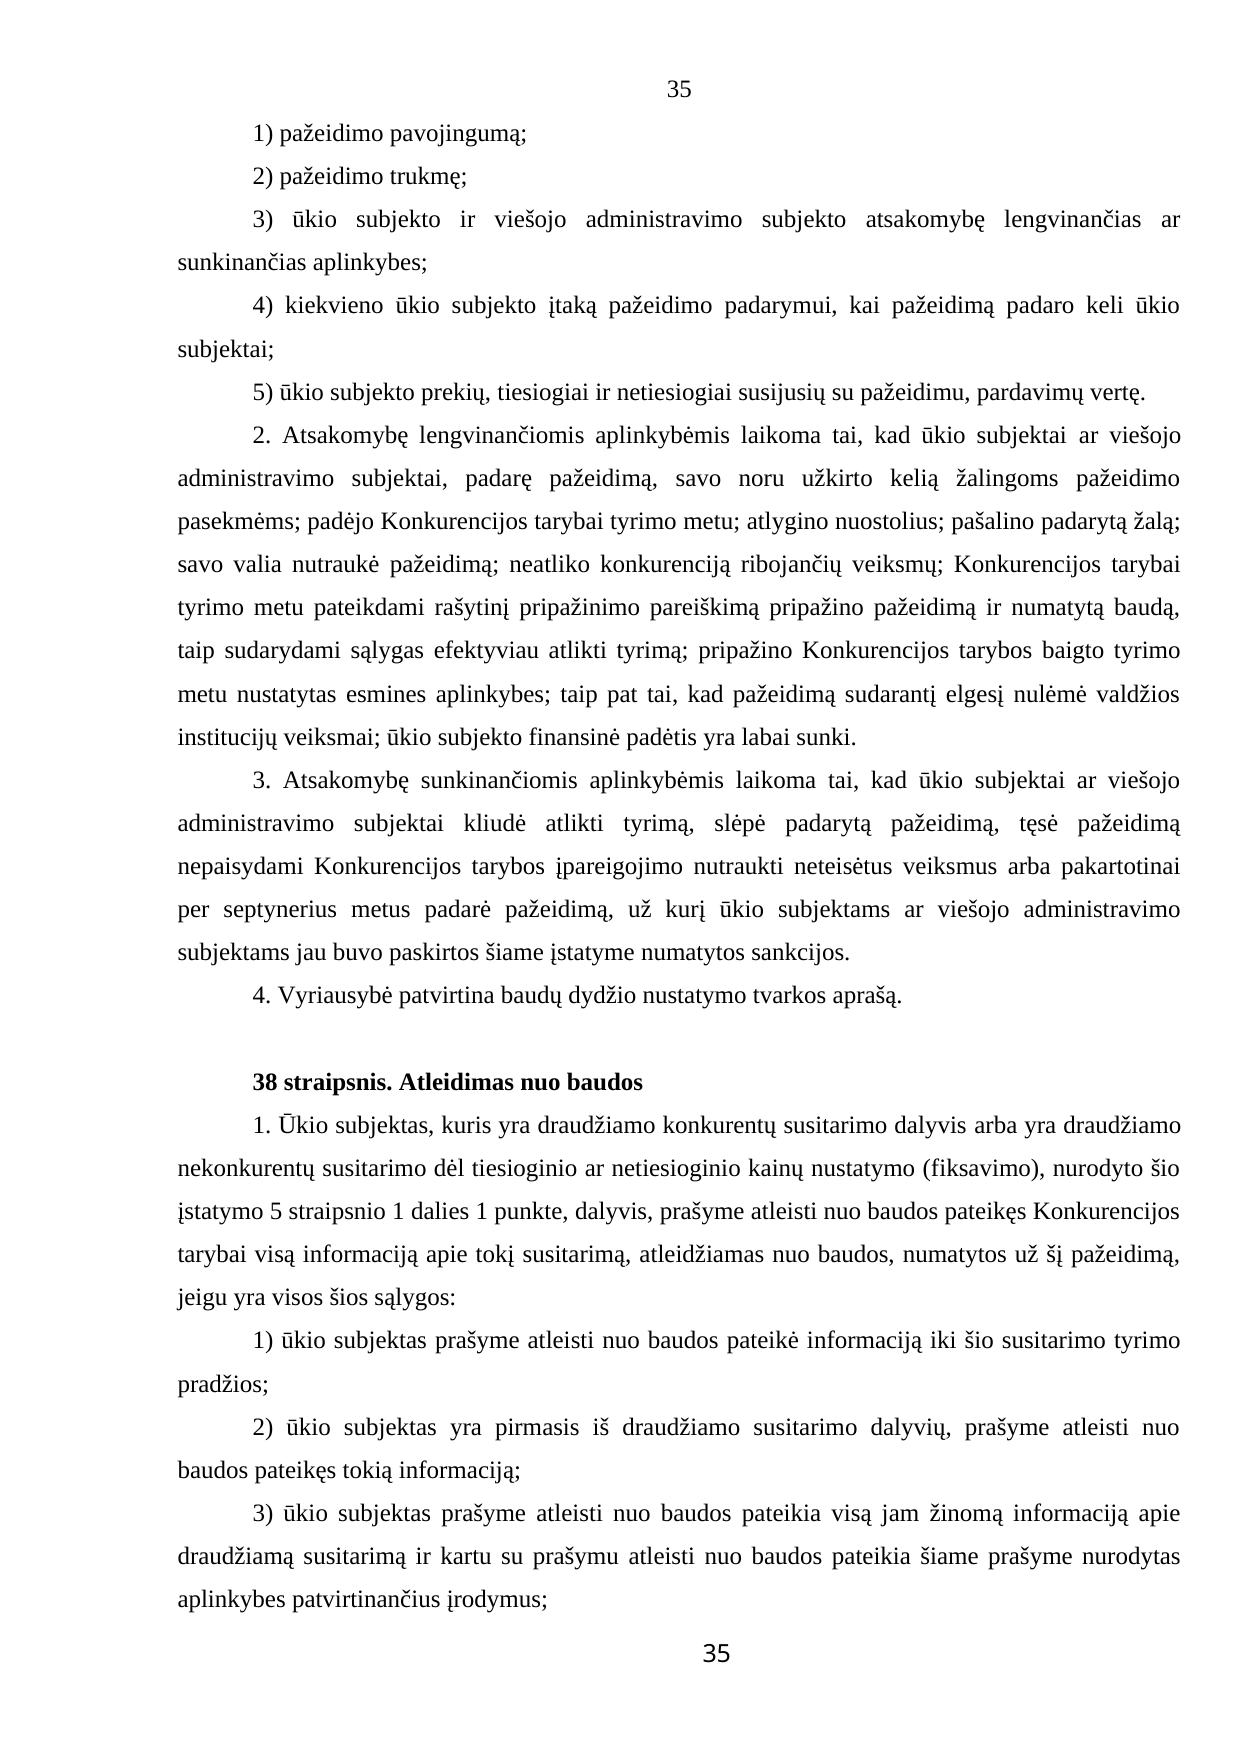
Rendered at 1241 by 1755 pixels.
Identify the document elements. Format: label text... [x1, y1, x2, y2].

text 1. Ūkio subjektas, kuris yra draudžiamo konkurentų susitarimo dalyvis arba yra draudžiamo nekonkurentų susitarimo dėl tiesioginio ar netiesioginio kainų nustatymo (fiksavimo), nurodyto šio įstatymo 5 straipsnio 1 dalies 1 punkte, dalyvis, prašyme atleisti nuo baudos pateikęs Konkurencijos tarybai visą informaciją apie tokį susitarimą, atleidžiamas nuo baudos, numatytos už šį pažeidimą, jeigu yra visos šios sąlygos: [177, 1110, 1181, 1311]
text 2. Atsakomybę lengvinančiomis aplinkybėmis laikoma tai, kad ūkio subjektai ar viešojo administravimo subjektai, padarę pažeidimą, savo noru užkirto kelią žalingoms pažeidimo pasekmėms; padėjo Konkurencijos tarybai tyrimo metu; atlygino nuostolius; pašalino padarytą žalą; savo valia nutraukė pažeidimą; neatliko konkurenciją ribojančių veiksmų; Konkurencijos tarybai tyrimo metu pateikdami rašytinį pripažinimo pareiškimą pripažino pažeidimą ir numatytą baudą, taip sudarydami sąlygas efektyviau atlikti tyrimą; pripažino Konkurencijos tarybos baigto tyrimo metu nustatytas esmines aplinkybes; taip pat tai, kad pažeidimą sudarantį elgesį nulėmė valdžios institucijų veiksmai; ūkio subjekto finansinė padėtis yra labai sunki. [177, 420, 1181, 751]
text 4) kiekvieno ūkio subjekto įtaką pažeidimo padarymui, kai pažeidimą padaro keli ūkio subjektai; [177, 291, 1181, 362]
text 5) ūkio subjekto prekių, tiesiogiai ir netiesiogiai susijusių su pažeidimu, pardavimų vertę. [177, 377, 1181, 406]
text 3) ūkio subjektas prašyme atleisti nuo baudos pateikia visą jam žinomą informaciją apie draudžiamą susitarimą ir kartu su prašymu atleisti nuo baudos pateikia šiame prašyme nurodytas aplinkybes patvirtinančius įrodymus; [177, 1498, 1181, 1613]
text 2) pažeidimo trukmę; [177, 161, 1181, 190]
text 3) ūkio subjekto ir viešojo administravimo subjekto atsakomybę lengvinančias ar sunkinančias aplinkybes; [177, 204, 1181, 276]
text 38 straipsnis. Atleidimas nuo baudos [177, 1067, 1181, 1096]
text 1) ūkio subjektas prašyme atleisti nuo baudos pateikė informaciją iki šio susitarimo tyrimo pradžios; [177, 1326, 1181, 1397]
text 1) pažeidimo pavojingumą; [177, 118, 1181, 147]
text 3. Atsakomybę sunkinančiomis aplinkybėmis laikoma tai, kad ūkio subjektai ar viešojo administravimo subjektai kliudė atlikti tyrimą, slėpė padarytą pažeidimą, tęsė pažeidimą nepaisydami Konkurencijos tarybos įpareigojimo nutraukti neteisėtus veiksmus arba pakartotinai per septynerius metus padarė pažeidimą, už kurį ūkio subjektams ar viešojo administravimo subjektams jau buvo paskirtos šiame įstatyme numatytos sankcijos. [177, 765, 1181, 966]
text 4. Vyriausybė patvirtina baudų dydžio nustatymo tvarkos aprašą. [177, 981, 1181, 1009]
text 2) ūkio subjektas yra pirmasis iš draudžiamo susitarimo dalyvių, prašyme atleisti nuo baudos pateikęs tokią informaciją; [177, 1412, 1181, 1484]
